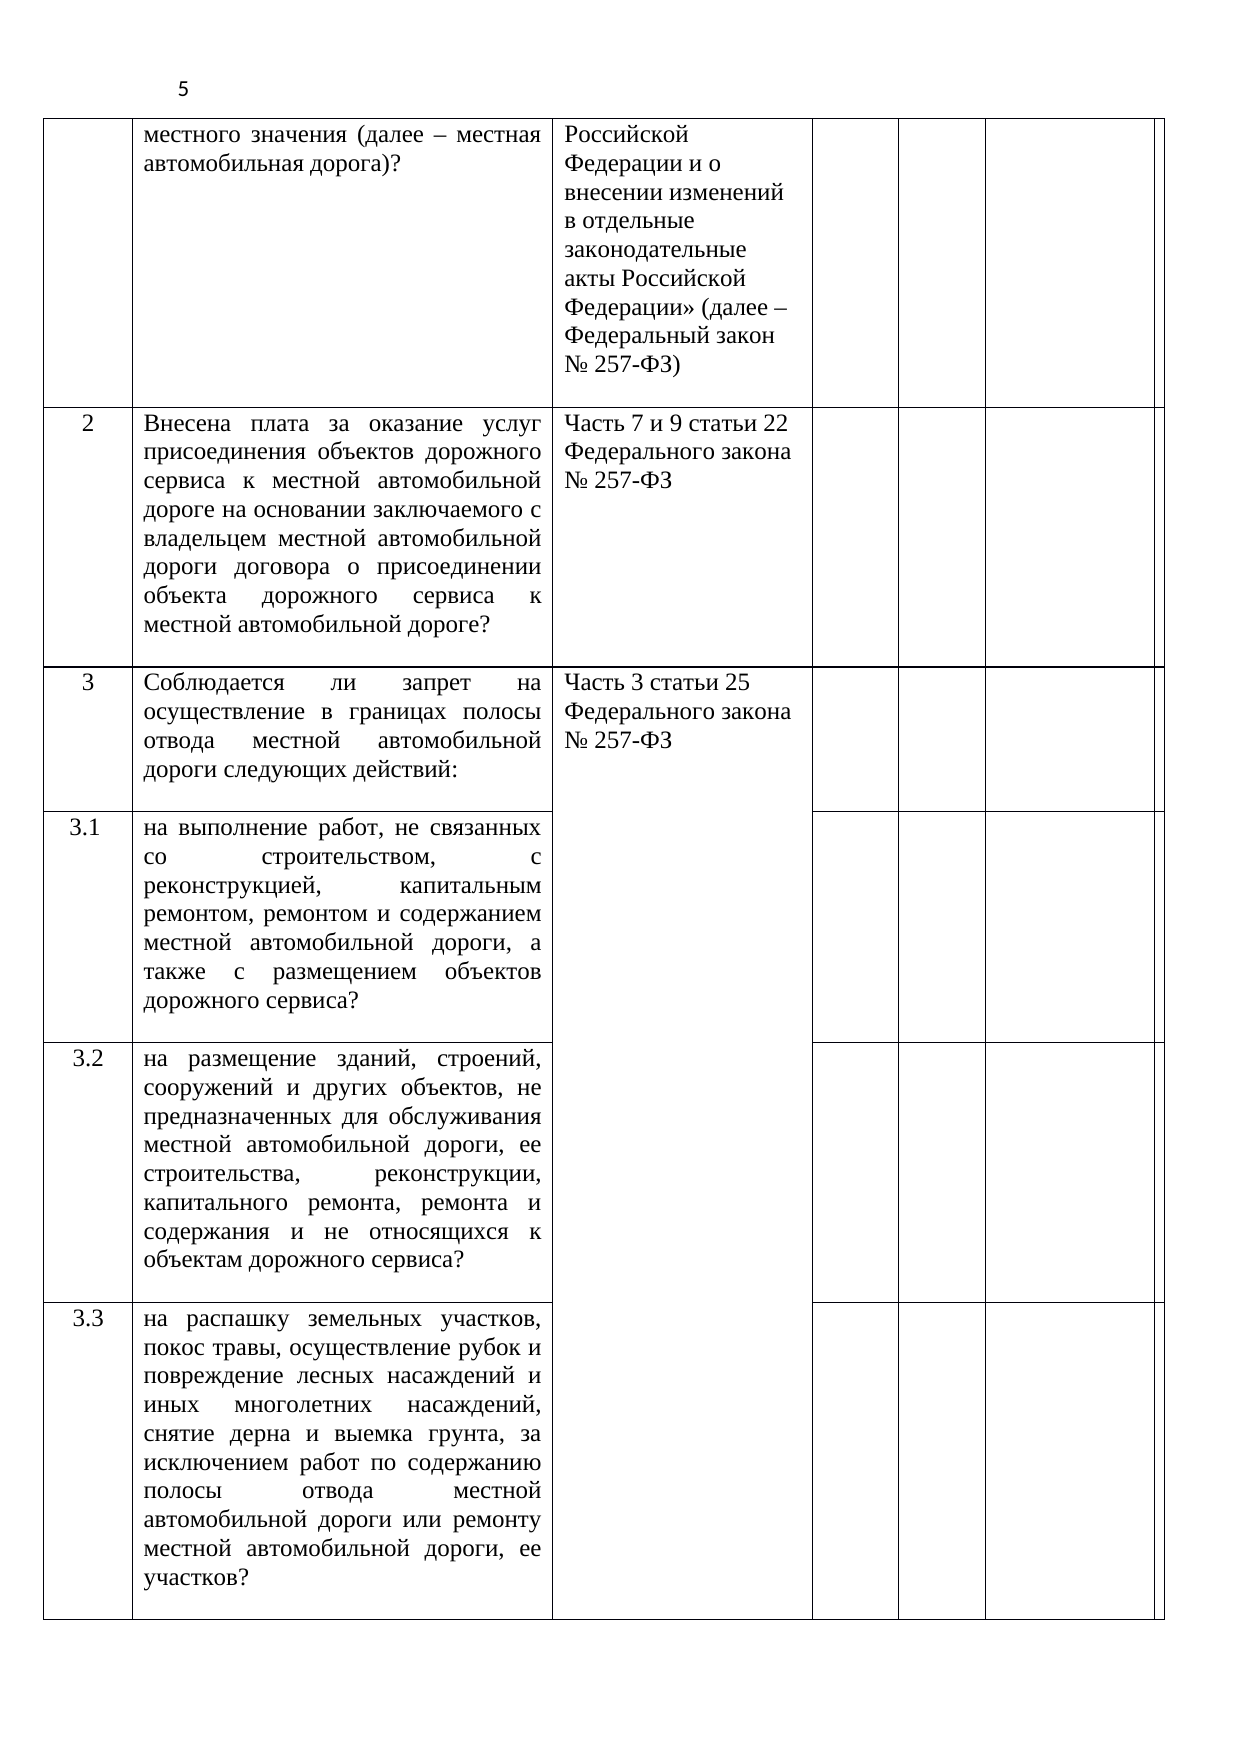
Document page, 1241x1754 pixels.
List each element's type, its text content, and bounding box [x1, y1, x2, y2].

table_cell [813, 668, 898, 811]
table_cell [899, 812, 985, 1042]
table_cell 3.1 [44, 812, 132, 1042]
table_cell [1155, 119, 1164, 407]
table_cell [1155, 1043, 1164, 1302]
table_cell [986, 1303, 1154, 1619]
table_cell местного значения (далее – местная автомобильная дорога)? [133, 119, 552, 407]
table_cell 3 [44, 668, 132, 811]
table_cell 2 [44, 408, 132, 666]
table_cell Российской Федерации и о внесении изменений в отдельные законодательные акты Российской Федерации» (далее – Федеральный закон № 257-ФЗ) [553, 119, 812, 407]
table_cell на размещение зданий, строений, сооружений и других объектов, не предназначенных для обслуживания местной автомобильной дороги, ее строительства, реконструкции, капитального ремонта, ремонта и содержания и не относящихся к объектам дорожного сервиса? [133, 1043, 552, 1302]
table_cell [899, 1303, 985, 1619]
table_cell [986, 668, 1154, 811]
table_cell [813, 1303, 898, 1619]
table_cell Соблюдается ли запрет на осуществление в границах полосы отвода местной автомобильной дороги следующих действий: [133, 668, 552, 811]
table_cell Часть 7 и 9 статьи 22 Федерального закона № 257-ФЗ [553, 408, 812, 666]
table_cell [44, 119, 132, 407]
table_cell [986, 119, 1154, 407]
table_cell Часть 3 статьи 25 Федерального закона № 257-ФЗ [553, 668, 812, 1619]
table_cell [986, 812, 1154, 1042]
table_cell [1155, 668, 1164, 811]
table_cell [813, 1043, 898, 1302]
table_cell [813, 408, 898, 666]
table_cell 3.2 [44, 1043, 132, 1302]
table_cell [986, 408, 1154, 666]
table_cell [1155, 408, 1164, 666]
table_cell [1155, 812, 1164, 1042]
table_cell [1155, 1303, 1164, 1619]
table_cell на выполнение работ, не связанных со строительством, с реконструкцией, капитальным ремонтом, ремонтом и содержанием местной автомобильной дороги, а также с размещением объектов дорожного сервиса? [133, 812, 552, 1042]
table_cell [986, 1043, 1154, 1302]
table_cell на распашку земельных участков, покос травы, осуществление рубок и повреждение лесных насаждений и иных многолетних насаждений, снятие дерна и выемка грунта, за исключением работ по содержанию полосы отвода местной автомобильной дороги или ремонту местной автомобильной дороги, ее участков? [133, 1303, 552, 1619]
table_cell [899, 1043, 985, 1302]
table_cell Внесена плата за оказание услуг присоединения объектов дорожного сервиса к местной автомобильной дороге на основании заключаемого с владельцем местной автомобильной дороги договора о присоединении объекта дорожного сервиса к местной автомобильной дороге? [133, 408, 552, 666]
table_cell [813, 119, 898, 407]
table_cell [813, 812, 898, 1042]
table_cell 3.3 [44, 1303, 132, 1619]
table_cell [899, 668, 985, 811]
table_cell [899, 119, 985, 407]
table_cell [899, 408, 985, 666]
